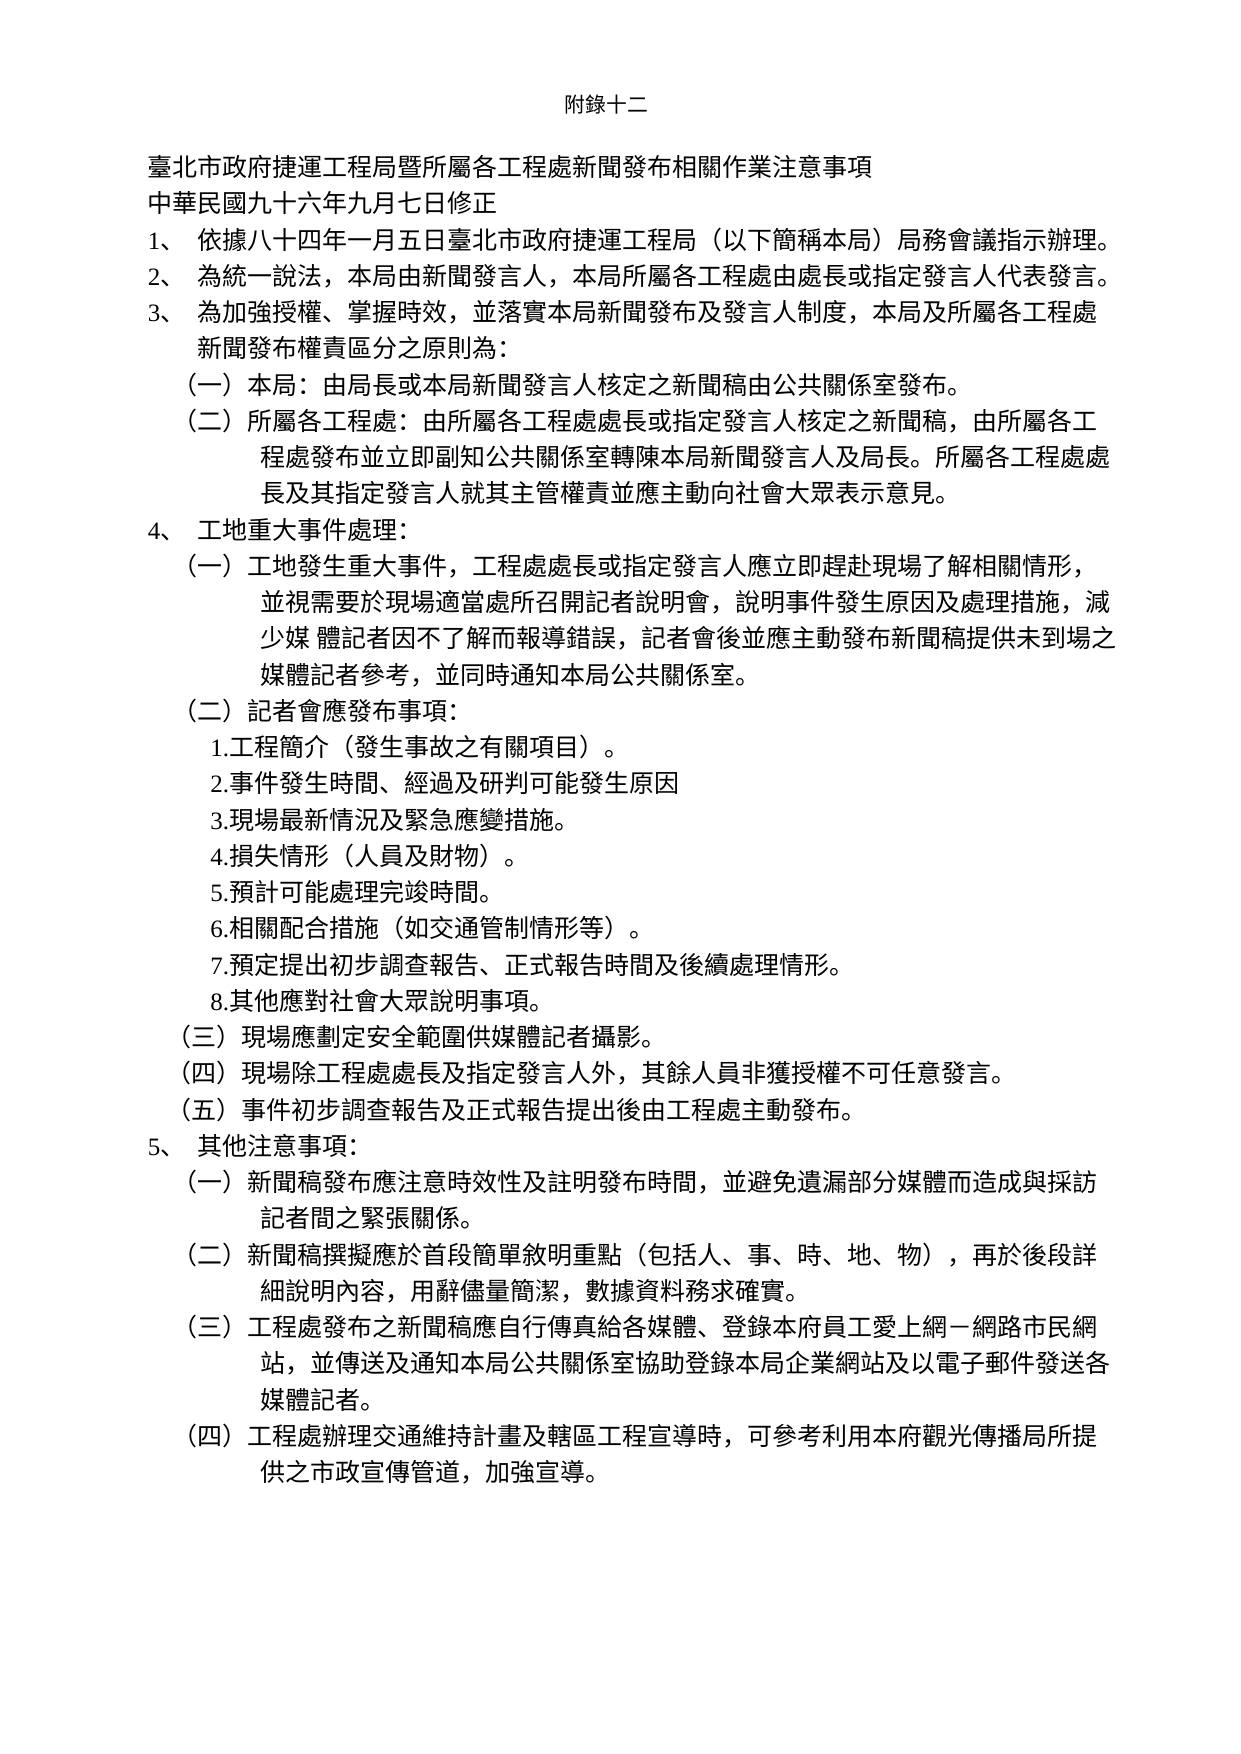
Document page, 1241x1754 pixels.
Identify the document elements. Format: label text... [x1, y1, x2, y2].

text （四）工程處辦理交通維持計畫及轄區工程宣導時，可參考利用本府觀光傳播局所提供之市政宣傳管道，加強宣導。 [148, 1416, 1122, 1489]
text （三）工程處發布之新聞稿應自行傳真給各媒體、登錄本府員工愛上網－網路市民網站，並傳送及通知本局公共關係室協助登錄本局企業網站及以電子郵件發送各媒體記者。 [148, 1308, 1122, 1416]
text 中華民國九十六年九月七日修正 [148, 184, 1122, 220]
list 其他注意事項： [148, 1126, 1122, 1163]
text （四）現場除工程處處長及指定發言人外，其餘人員非獲授權不可任意發言。 [148, 1054, 1122, 1090]
text （二）所屬各工程處：由所屬各工程處處長或指定發言人核定之新聞稿，由所屬各工程處發布並立即副知公共關係室轉陳本局新聞發言人及局長。所屬各工程處處長及其指定發言人就其主管權責並應主動向社會大眾表示意見。 [148, 401, 1122, 510]
list 為加強授權、掌握時效，並落實本局新聞發布及發言人制度，本局及所屬各工程處新聞發布權責區分之原則為： [148, 293, 1122, 365]
text （二）記者會應發布事項： [148, 691, 1122, 728]
text 6.相關配合措施（如交通管制情形等）。 [148, 909, 1122, 945]
text （二）新聞稿撰擬應於首段簡單敘明重點（包括人、事、時、地、物），再於後段詳細說明內容，用辭儘量簡潔，數據資料務求確實。 [148, 1235, 1122, 1308]
text （五）事件初步調查報告及正式報告提出後由工程處主動發布。 [148, 1090, 1122, 1126]
text 7.預定提出初步調查報告、正式報告時間及後續處理情形。 [148, 945, 1122, 981]
list 工地重大事件處理： [148, 510, 1122, 546]
text （三）現場應劃定安全範圍供媒體記者攝影。 [148, 1018, 1122, 1054]
text 1.工程簡介（發生事故之有關項目）。 [148, 728, 1122, 764]
list 依據八十四年一月五日臺北市政府捷運工程局（以下簡稱本局）局務會議指示辦理。 [148, 220, 1122, 256]
text （一）工地發生重大事件，工程處處長或指定發言人應立即趕赴現場了解相關情形，並視需要於現場適當處所召開記者說明會，說明事件發生原因及處理措施，減少媒 體記者因不了解而報導錯誤，記者會後並應主動發布新聞稿提供未到場之媒體記者參考，並同時通知本局公共關係室。 [148, 546, 1122, 691]
text （一）新聞稿發布應注意時效性及註明發布時間，並避免遺漏部分媒體而造成與採訪記者間之緊張關係。 [148, 1163, 1122, 1235]
text （一）本局：由局長或本局新聞發言人核定之新聞稿由公共關係室發布。 [148, 365, 1122, 401]
text 5.預計可能處理完竣時間。 [148, 873, 1122, 909]
text 4.損失情形（人員及財物）。 [148, 836, 1122, 873]
list 為統一說法，本局由新聞發言人，本局所屬各工程處由處長或指定發言人代表發言。 [148, 256, 1122, 293]
text 臺北市政府捷運工程局暨所屬各工程處新聞發布相關作業注意事項 [148, 148, 1122, 184]
text 8.其他應對社會大眾說明事項。 [148, 981, 1122, 1018]
text 2.事件發生時間、經過及研判可能發生原因 [148, 764, 1122, 800]
text 3.現場最新情況及緊急應變措施。 [148, 800, 1122, 836]
